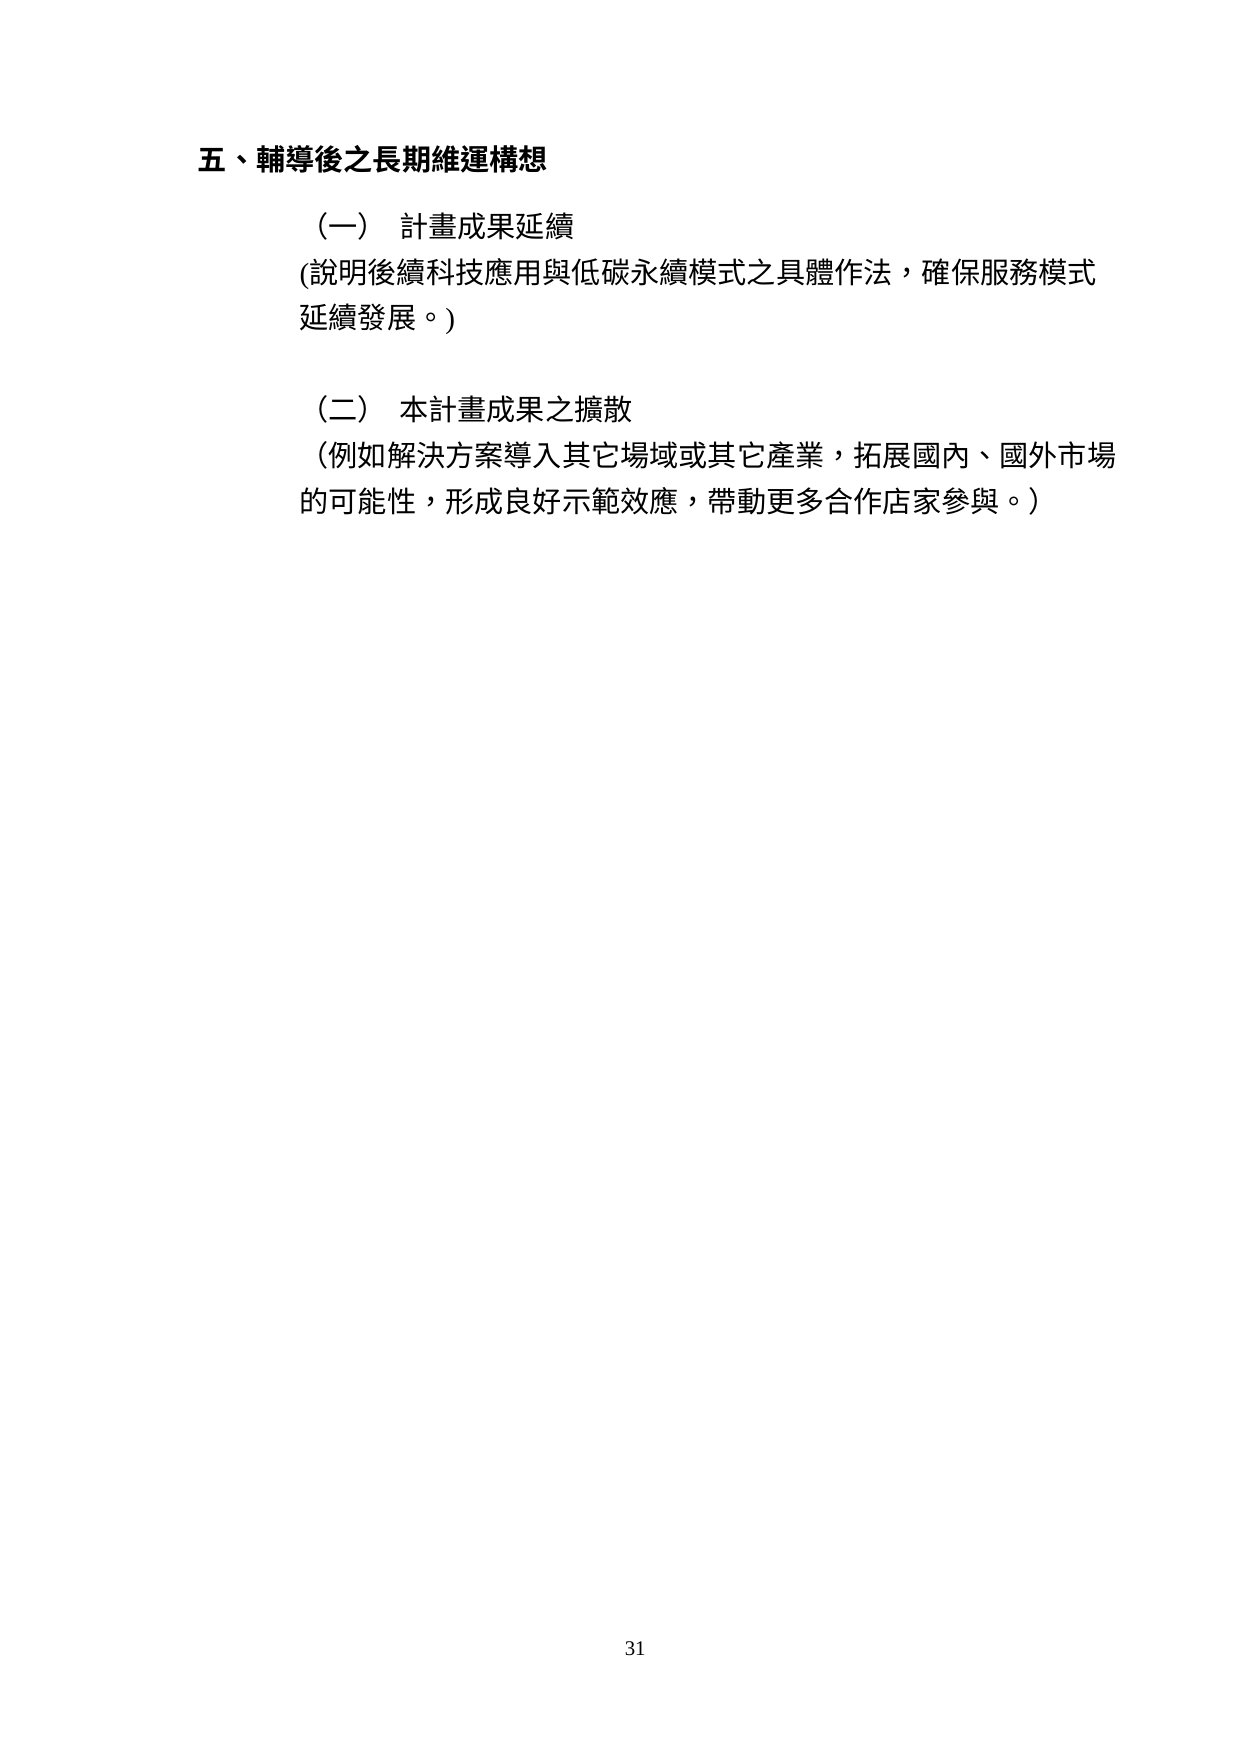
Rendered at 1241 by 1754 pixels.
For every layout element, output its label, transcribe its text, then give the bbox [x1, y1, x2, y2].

list 計畫成果延續 [299, 201, 1122, 246]
text (說明後續科技應用與低碳永續模式之具體作法，確保服務模式延續發展。) [299, 246, 1122, 338]
text （例如解決方案導入其它場域或其它產業，拓展國內、國外市場的可能性，形成良好示範效應，帶動更多合作店家參與。） [299, 430, 1122, 521]
subtitle 五、輔導後之長期維運構想 [198, 116, 1122, 179]
list 本計畫成果之擴散 [299, 384, 1122, 430]
